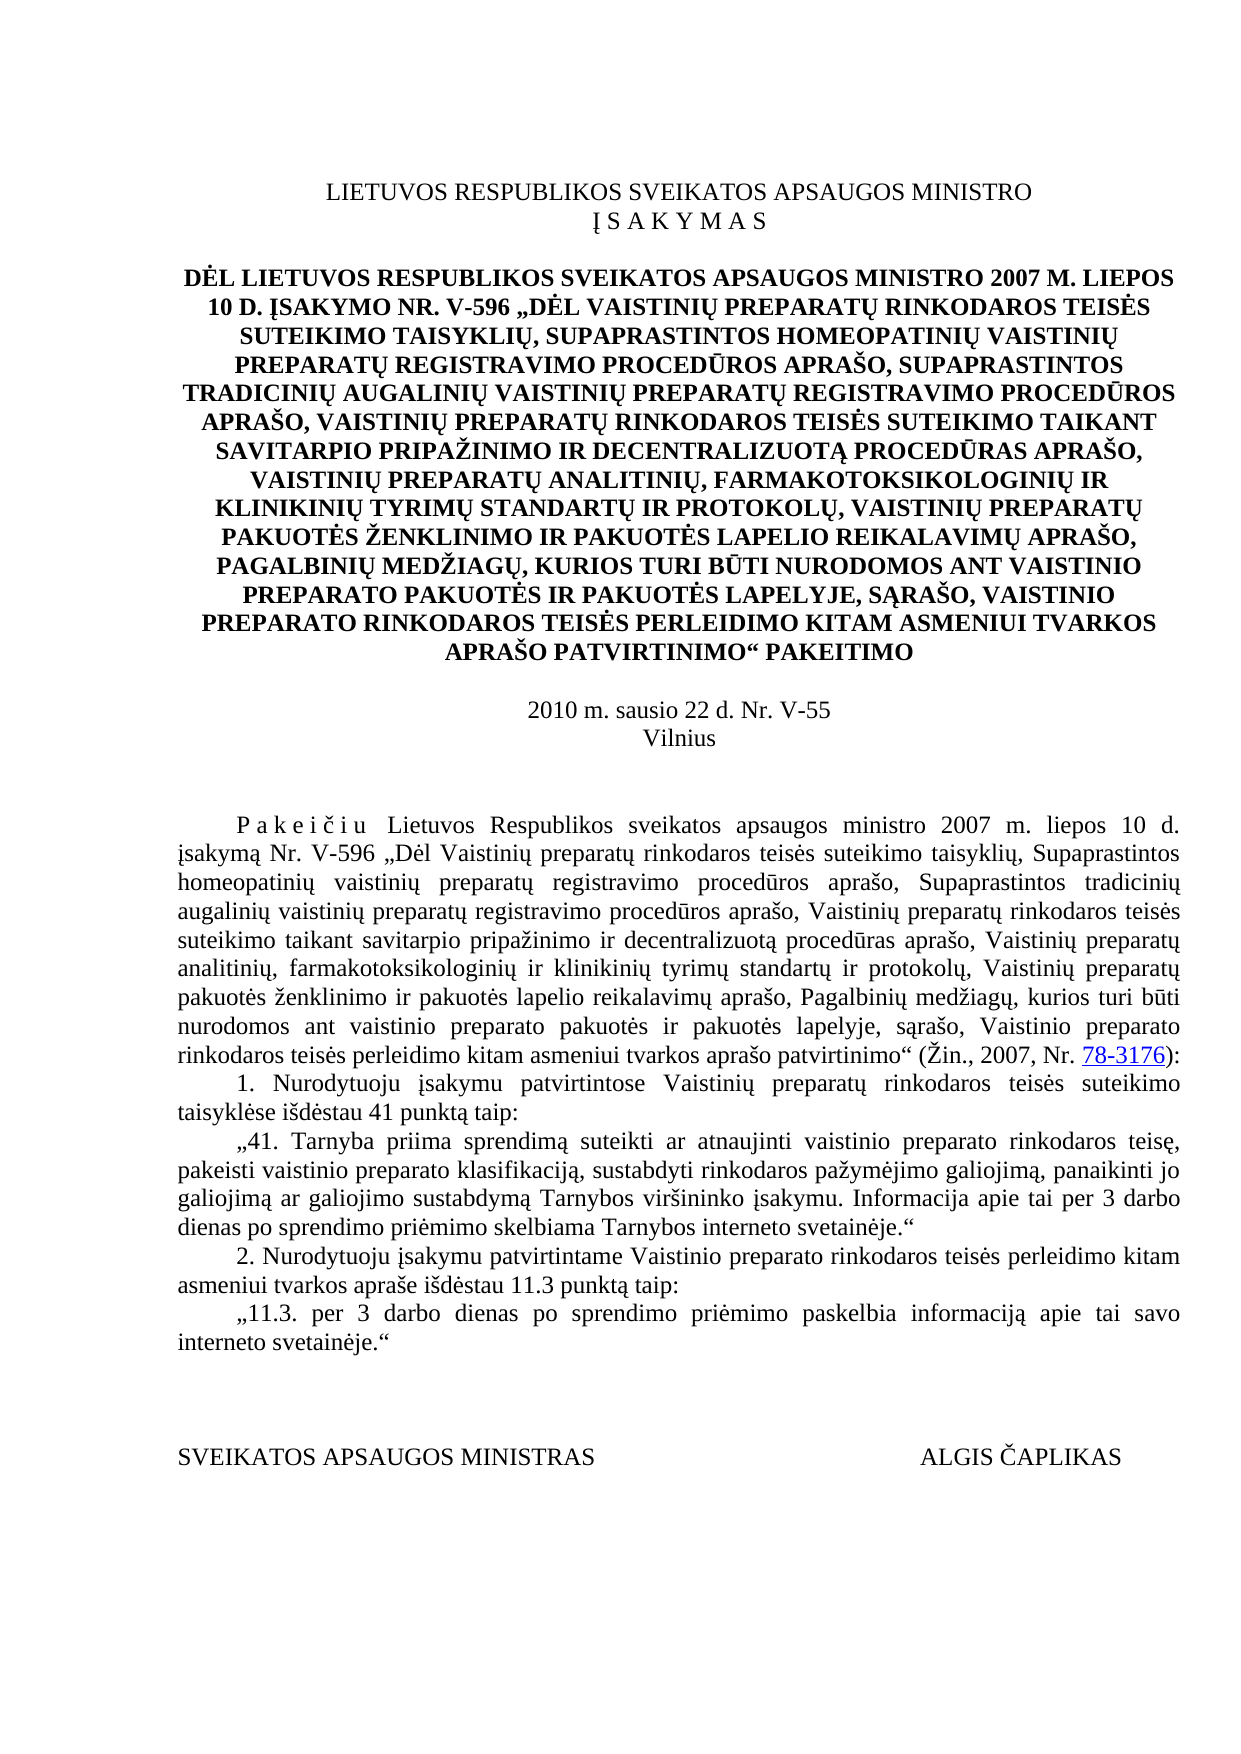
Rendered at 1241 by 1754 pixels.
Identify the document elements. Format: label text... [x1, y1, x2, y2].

text 2010 m. sausio 22 d. Nr. V-55 [177, 695, 1181, 723]
text 1. Nurodytuoju įsakymu patvirtintose Vaistinių preparatų rinkodaros teisės suteikimo taisyklėse išdėstau 41 punktą taip: [177, 1068, 1181, 1126]
text Vilnius [177, 723, 1181, 752]
text ĮSAKYMAS [177, 206, 1181, 235]
text Pakeičiu Lietuvos Respublikos sveikatos apsaugos ministro 2007 m. liepos 10 d. įsakymą Nr. V-596 „Dėl Vaistinių preparatų rinkodaros teisės suteikimo taisyklių, Supaprastintos homeopatinių vaistinių preparatų registravimo procedūros aprašo, Supaprastintos tradicinių augalinių vaistinių preparatų registravimo procedūros aprašo, Vaistinių preparatų rinkodaros teisės suteikimo taikant savitarpio pripažinimo ir decentralizuotą procedūras aprašo, Vaistinių preparatų analitinių, farmakotoksikologinių ir klinikinių tyrimų standartų ir protokolų, Vaistinių preparatų pakuotės ženklinimo ir pakuotės lapelio reikalavimų aprašo, Pagalbinių medžiagų, kurios turi būti nurodomos ant vaistinio preparato pakuotės ir pakuotės lapelyje, sąrašo, Vaistinio preparato rinkodaros teisės perleidimo kitam asmeniui tvarkos aprašo patvirtinimo“ (Žin., 2007, Nr. 78-3176): [177, 810, 1181, 1068]
text DĖL LIETUVOS RESPUBLIKOS SVEIKATOS APSAUGOS MINISTRO 2007 M. LIEPOS 10 D. ĮSAKYMO Nr. V-596 „DĖL VAISTINIŲ PREPARATŲ RINKODAROS TEISĖS SUTEIKIMO TAISYKLIŲ, SUPAPRASTINTOS HOMEOPATINIŲ VAISTINIŲ PREPARATŲ REGISTRAVIMO PROCEDŪROS APRAŠO, SUPAPRASTINTOS TRADICINIŲ AUGALINIŲ VAISTINIŲ PREPARATŲ REGISTRAVIMO PROCEDŪROS APRAŠO, VAISTINIŲ PREPARATŲ RINKODAROS TEISĖS SUTEIKIMO TAIKANT SAVITARPIO PRIPAŽINIMO IR DECENTRALIZUOTĄ PROCEDŪRAS APRAŠO, VAISTINIŲ PREPARATŲ ANALITINIŲ, FARMAKOTOKSIKOLOGINIŲ IR KLINIKINIŲ TYRIMŲ STANDARTŲ IR PROTOKOLŲ, VAISTINIŲ PREPARATŲ PAKUOTĖS ŽENKLINIMO IR PAKUOTĖS LAPELIO REIKALAVIMŲ APRAŠO, PAGALBINIŲ MEDŽIAGŲ, KURIOS TURI BŪTI NURODOMOS ANT VAISTINIO PREPARATO PAKUOTĖS IR PAKUOTĖS LAPELYJE, SĄRAŠO, VAISTINIO PREPARATO RINKODAROS TEISĖS PERLEIDIMO KITAM ASMENIUI TVARKOS APRAŠO PATVIRTINIMO“ PAKEITIMO [177, 263, 1181, 666]
text LIETUVOS RESPUBLIKOS SVEIKATOS APSAUGOS MINISTRO [177, 177, 1181, 206]
text „41. Tarnyba priima sprendimą suteikti ar atnaujinti vaistinio preparato rinkodaros teisę, pakeisti vaistinio preparato klasifikaciją, sustabdyti rinkodaros pažymėjimo galiojimą, panaikinti jo galiojimą ar galiojimo sustabdymą Tarnybos viršininko įsakymu. Informacija apie tai per 3 darbo dienas po sprendimo priėmimo skelbiama Tarnybos interneto svetainėje.“ [177, 1126, 1181, 1241]
text SVEIKATOS APSAUGOS MINISTRAS ALGIS ČAPLIKAS [177, 1442, 1181, 1471]
text „11.3. per 3 darbo dienas po sprendimo priėmimo paskelbia informaciją apie tai savo interneto svetainėje.“ [177, 1298, 1181, 1356]
text 2. Nurodytuoju įsakymu patvirtintame Vaistinio preparato rinkodaros teisės perleidimo kitam asmeniui tvarkos apraše išdėstau 11.3 punktą taip: [177, 1241, 1181, 1298]
